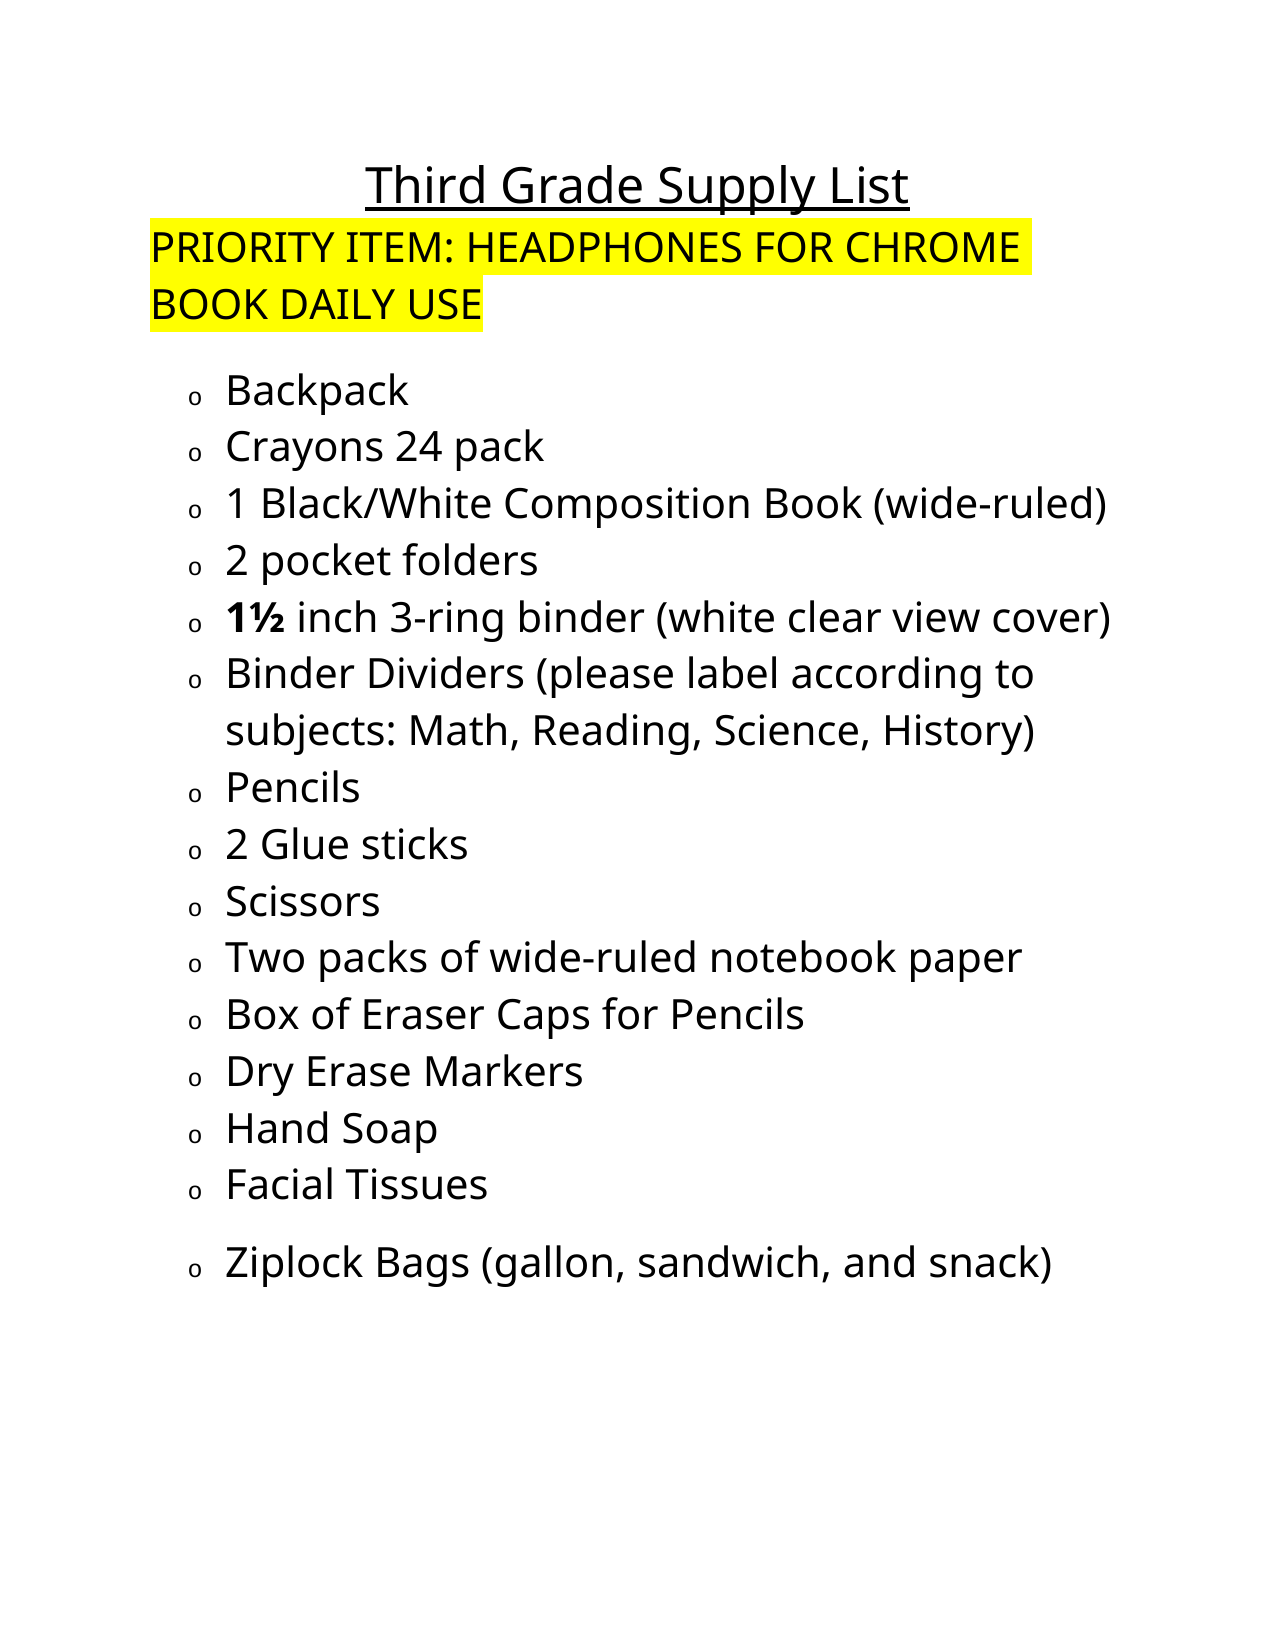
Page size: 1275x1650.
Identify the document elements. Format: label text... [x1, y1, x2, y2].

text Third Grade Supply List [150, 150, 1125, 218]
list 2 pocket folders [187, 531, 1125, 587]
list Scissors [187, 871, 1125, 928]
list Crayons 24 pack [187, 417, 1125, 474]
list 1 Black/White Composition Book (wide-ruled) [187, 474, 1125, 531]
list Box of Eraser Caps for Pencils [187, 985, 1125, 1042]
list 1½ inch 3-ring binder (white clear view cover) [187, 587, 1125, 644]
list Dry Erase Markers [187, 1042, 1125, 1098]
list Pencils [187, 758, 1125, 814]
list Binder Dividers (please label according to subjects: Math, Reading, Science, History) [187, 644, 1125, 758]
list Backpack [187, 360, 1125, 417]
list Facial Tissues [187, 1155, 1125, 1212]
list Ziplock Bags (gallon, sandwich, and snack) [187, 1233, 1125, 1289]
list Two packs of wide-ruled notebook paper [187, 928, 1125, 985]
list Hand Soap [187, 1098, 1125, 1155]
text PRIORITY ITEM: HEADPHONES FOR CHROME BOOK DAILY USE [150, 218, 1125, 332]
list 2 Glue sticks [187, 814, 1125, 871]
